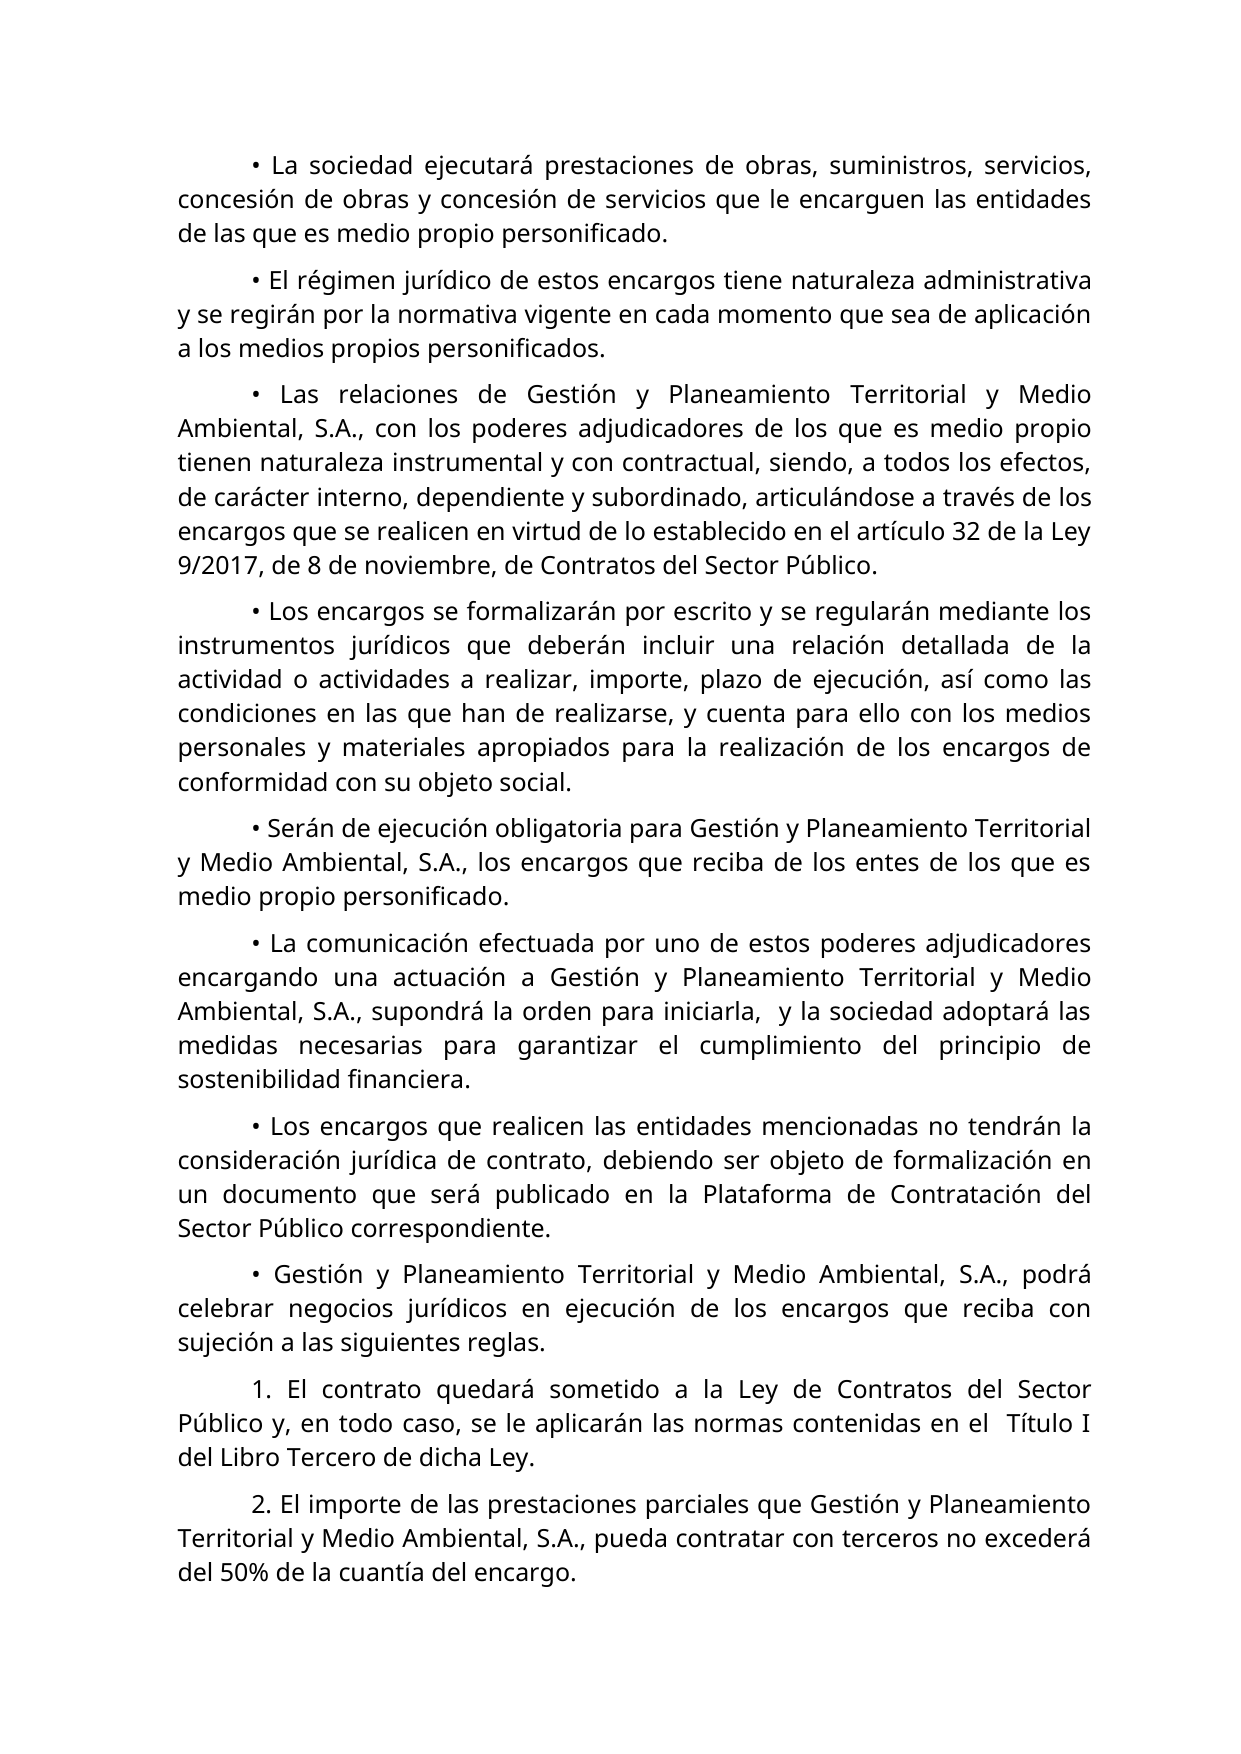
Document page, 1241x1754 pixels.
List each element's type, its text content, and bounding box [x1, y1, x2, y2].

text • Los encargos se formalizarán por escrito y se regularán mediante los instrumentos jurídicos que deberán incluir una relación detallada de la actividad o actividades a realizar, importe, plazo de ejecución, así como las condiciones en las que han de realizarse, y cuenta para ello con los medios personales y materiales apropiados para la realización de los encargos de conformidad con su objeto social. [177, 594, 1093, 798]
text • Serán de ejecución obligatoria para Gestión y Planeamiento Territorial y Medio Ambiental, S.A., los encargos que reciba de los entes de los que es medio propio personificado. [177, 811, 1093, 913]
text • El régimen jurídico de estos encargos tiene naturaleza administrativa y se regirán por la normativa vigente en cada momento que sea de aplicación a los medios propios personificados. [177, 262, 1093, 364]
text 1. El contrato quedará sometido a la Ley de Contratos del Sector Público y, en todo caso, se le aplicarán las normas contenidas en el Título I del Libro Tercero de dicha Ley. [177, 1372, 1093, 1474]
text • Las relaciones de Gestión y Planeamiento Territorial y Medio Ambiental, S.A., con los poderes adjudicadores de los que es medio propio tienen naturaleza instrumental y con contractual, siendo, a todos los efectos, de carácter interno, dependiente y subordinado, articulándose a través de los encargos que se realicen en virtud de lo establecido en el artículo 32 de la Ley 9/2017, de 8 de noviembre, de Contratos del Sector Público. [177, 377, 1093, 581]
text 2. El importe de las prestaciones parciales que Gestión y Planeamiento Territorial y Medio Ambiental, S.A., pueda contratar con terceros no excederá del 50% de la cuantía del encargo. [177, 1486, 1093, 1588]
text • La sociedad ejecutará prestaciones de obras, suministros, servicios, concesión de obras y concesión de servicios que le encarguen las entidades de las que es medio propio personificado. [177, 148, 1093, 250]
text • La comunicación efectuada por uno de estos poderes adjudicadores encargando una actuación a Gestión y Planeamiento Territorial y Medio Ambiental, S.A., supondrá la orden para iniciarla, y la sociedad adoptará las medidas necesarias para garantizar el cumplimiento del principio de sostenibilidad financiera. [177, 925, 1093, 1096]
text • Gestión y Planeamiento Territorial y Medio Ambiental, S.A., podrá celebrar negocios jurídicos en ejecución de los encargos que reciba con sujeción a las siguientes reglas. [177, 1257, 1093, 1359]
text • Los encargos que realicen las entidades mencionadas no tendrán la consideración jurídica de contrato, debiendo ser objeto de formalización en un documento que será publicado en la Plataforma de Contratación del Sector Público correspondiente. [177, 1108, 1093, 1244]
